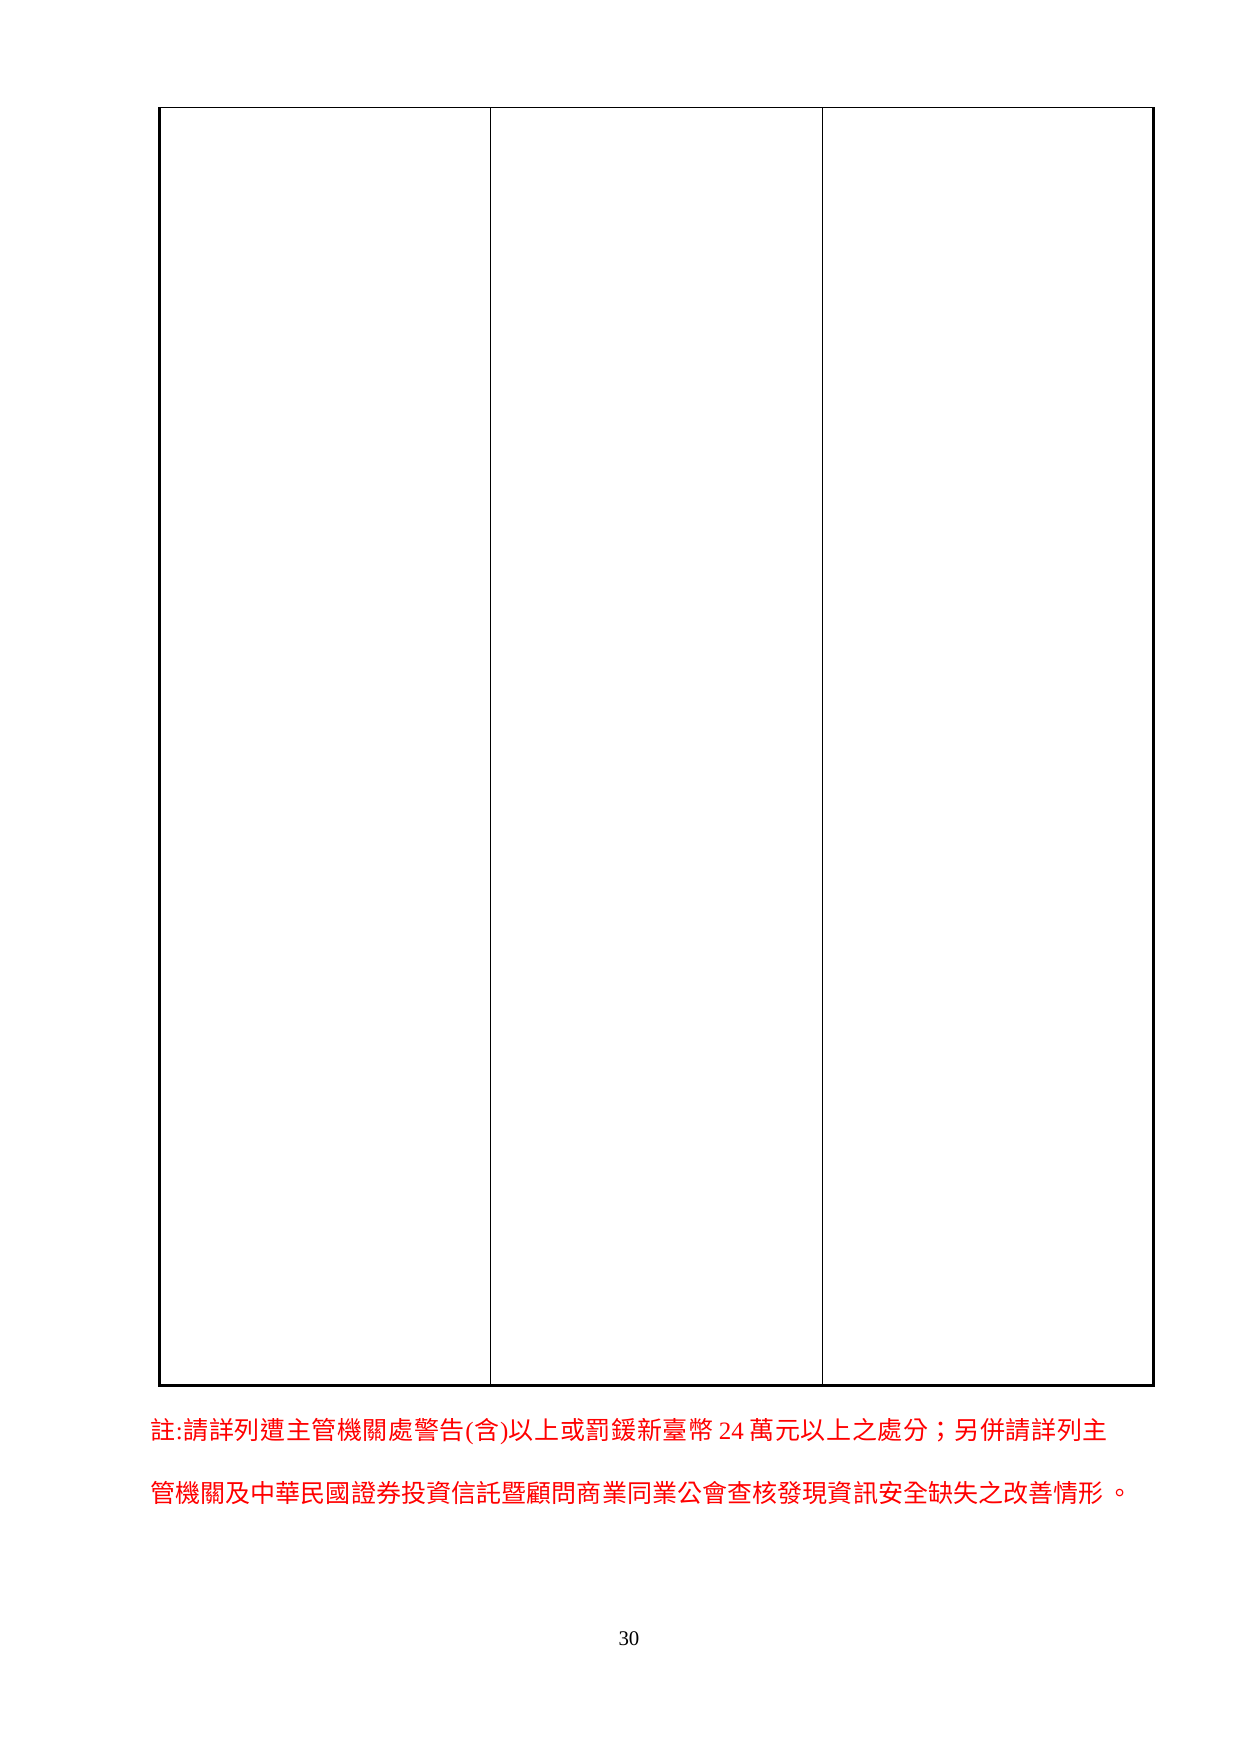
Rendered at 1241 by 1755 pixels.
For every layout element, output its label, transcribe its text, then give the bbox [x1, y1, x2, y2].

table_cell [161, 108, 490, 1384]
table_cell [491, 108, 822, 1384]
table_cell [823, 108, 1152, 1384]
text 註:請詳列遭主管機關處警告(含)以上或罰鍰新臺幣24萬元以上之處分；另併請詳列主管機關及中華民國證券投資信託暨顧問商業同業公會查核發現資訊安全缺失之改善情形。 [150, 1387, 1107, 1575]
